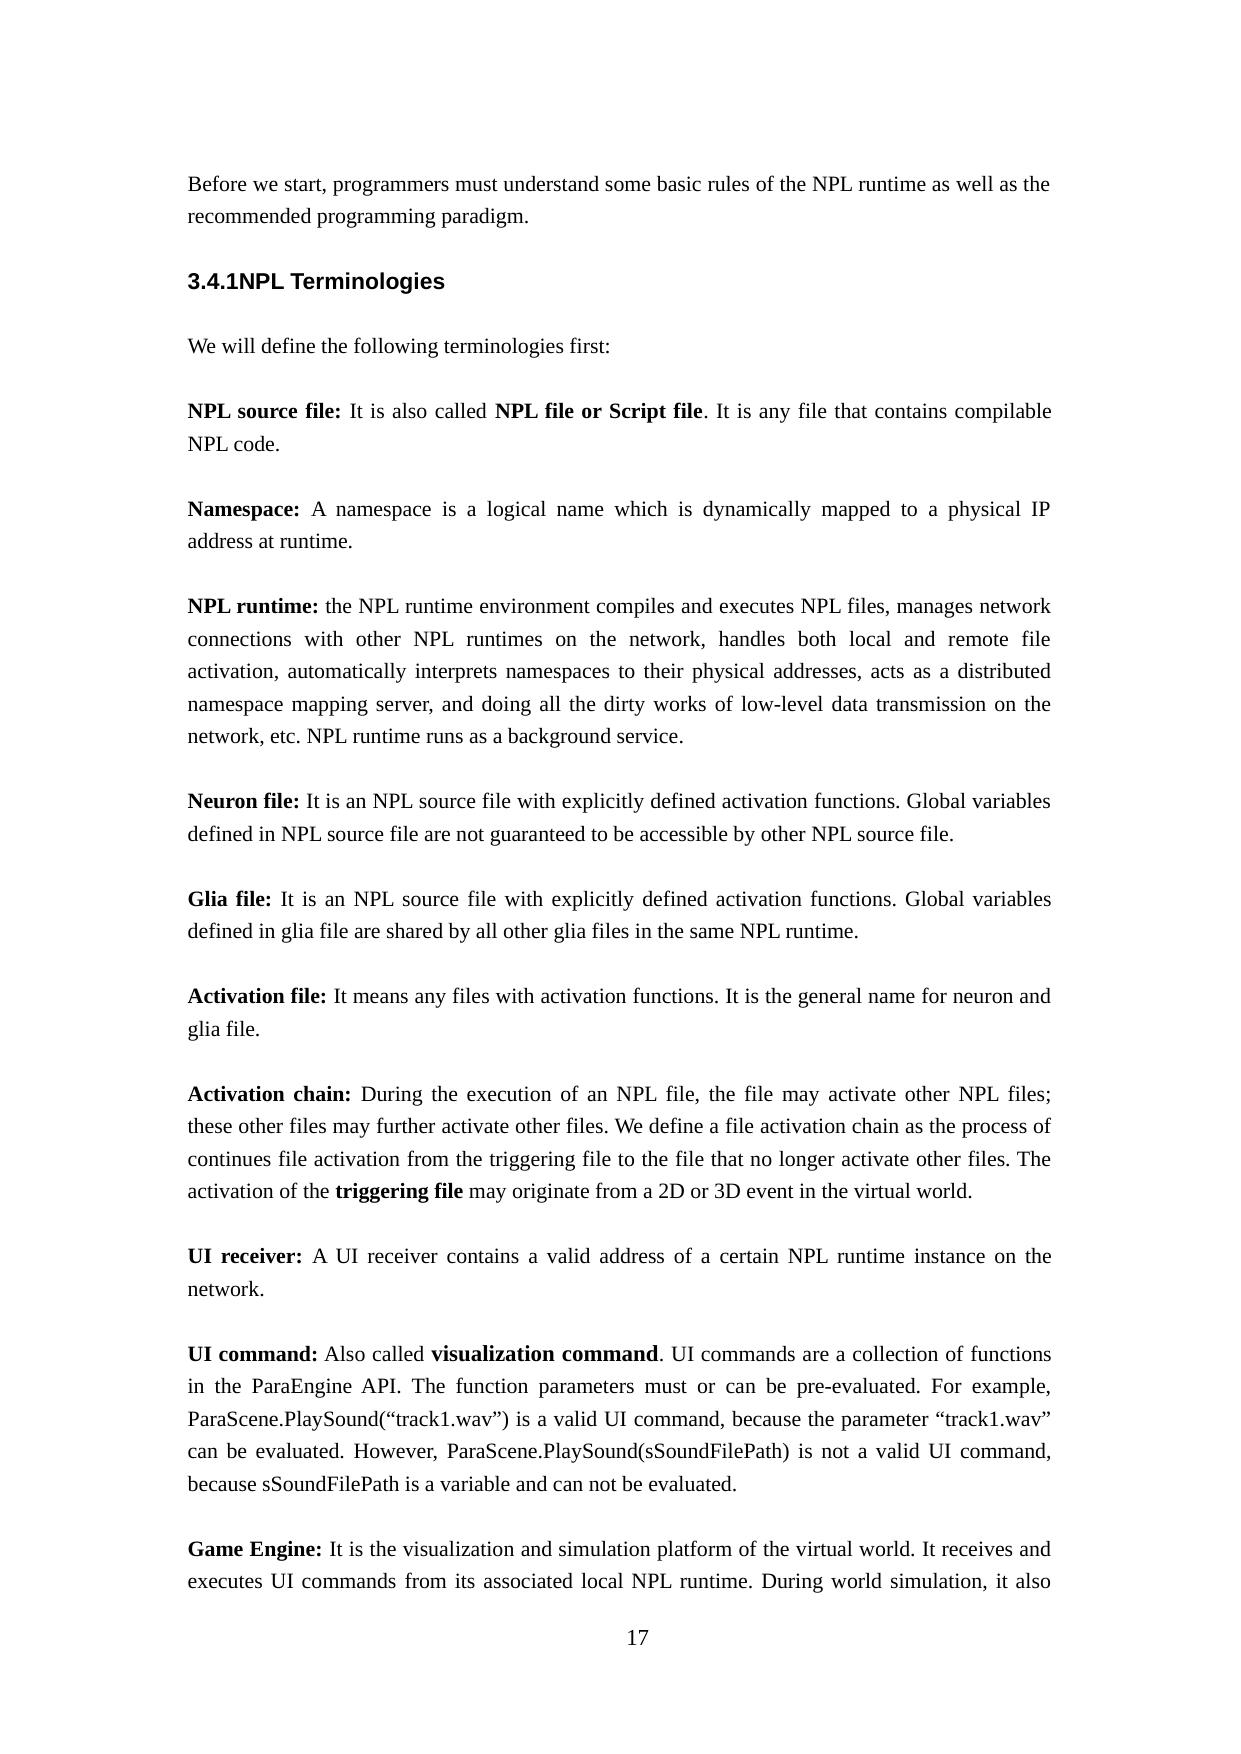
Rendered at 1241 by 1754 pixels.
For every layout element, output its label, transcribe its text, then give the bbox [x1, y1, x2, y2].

text Activation chain: During the execution of an NPL file, the file may activate other NPL files; these other files may further activate other files. We define a file activation chain as the process of continues file activation from the triggering file to the file that no longer activate other files. The activation of the triggering file may originate from a 2D or 3D event in the virtual world. [187, 1072, 1053, 1202]
text Activation file: It means any files with activation functions. It is the general name for neuron and glia file. [187, 974, 1053, 1039]
text Glia file: It is an NPL source file with explicitly defined activation functions. Global variables defined in glia file are shared by all other glia files in the same NPL runtime. [187, 877, 1053, 942]
text We will define the following terminologies first: [187, 324, 1053, 357]
text Before we start, programmers must understand some basic rules of the NPL runtime as well as the recommended programming paradigm. [187, 162, 1053, 227]
text Game Engine: It is the visualization and simulation platform of the virtual world. It receives and executes UI commands from its associated local NPL runtime. During world simulation, it also [187, 1527, 1053, 1592]
subtitle NPL Terminologies [187, 259, 1053, 292]
text NPL runtime: the NPL runtime environment compiles and executes NPL files, manages network connections with other NPL runtimes on the network, handles both local and remote file activation, automatically interprets namespaces to their physical addresses, acts as a distributed namespace mapping server, and doing all the dirty works of low-level data transmission on the network, etc. NPL runtime runs as a background service. [187, 584, 1053, 747]
text Neuron file: It is an NPL source file with explicitly defined activation functions. Global variables defined in NPL source file are not guaranteed to be accessible by other NPL source file. [187, 779, 1053, 844]
text UI command: Also called visualization command. UI commands are a collection of functions in the ParaEngine API. The function parameters must or can be pre-evaluated. For example, ParaScene.PlaySound(“track1.wav”) is a valid UI command, because the parameter “track1.wav” can be evaluated. However, ParaScene.PlaySound(sSoundFilePath) is not a valid UI command, because sSoundFilePath is a variable and can not be evaluated. [187, 1332, 1053, 1494]
text UI receiver: A UI receiver contains a valid address of a certain NPL runtime instance on the network. [187, 1234, 1053, 1299]
text Namespace: A namespace is a logical name which is dynamically mapped to a physical IP address at runtime. [187, 487, 1053, 552]
text NPL source file: It is also called NPL file or Script file. It is any file that contains compilable NPL code. [187, 389, 1053, 454]
